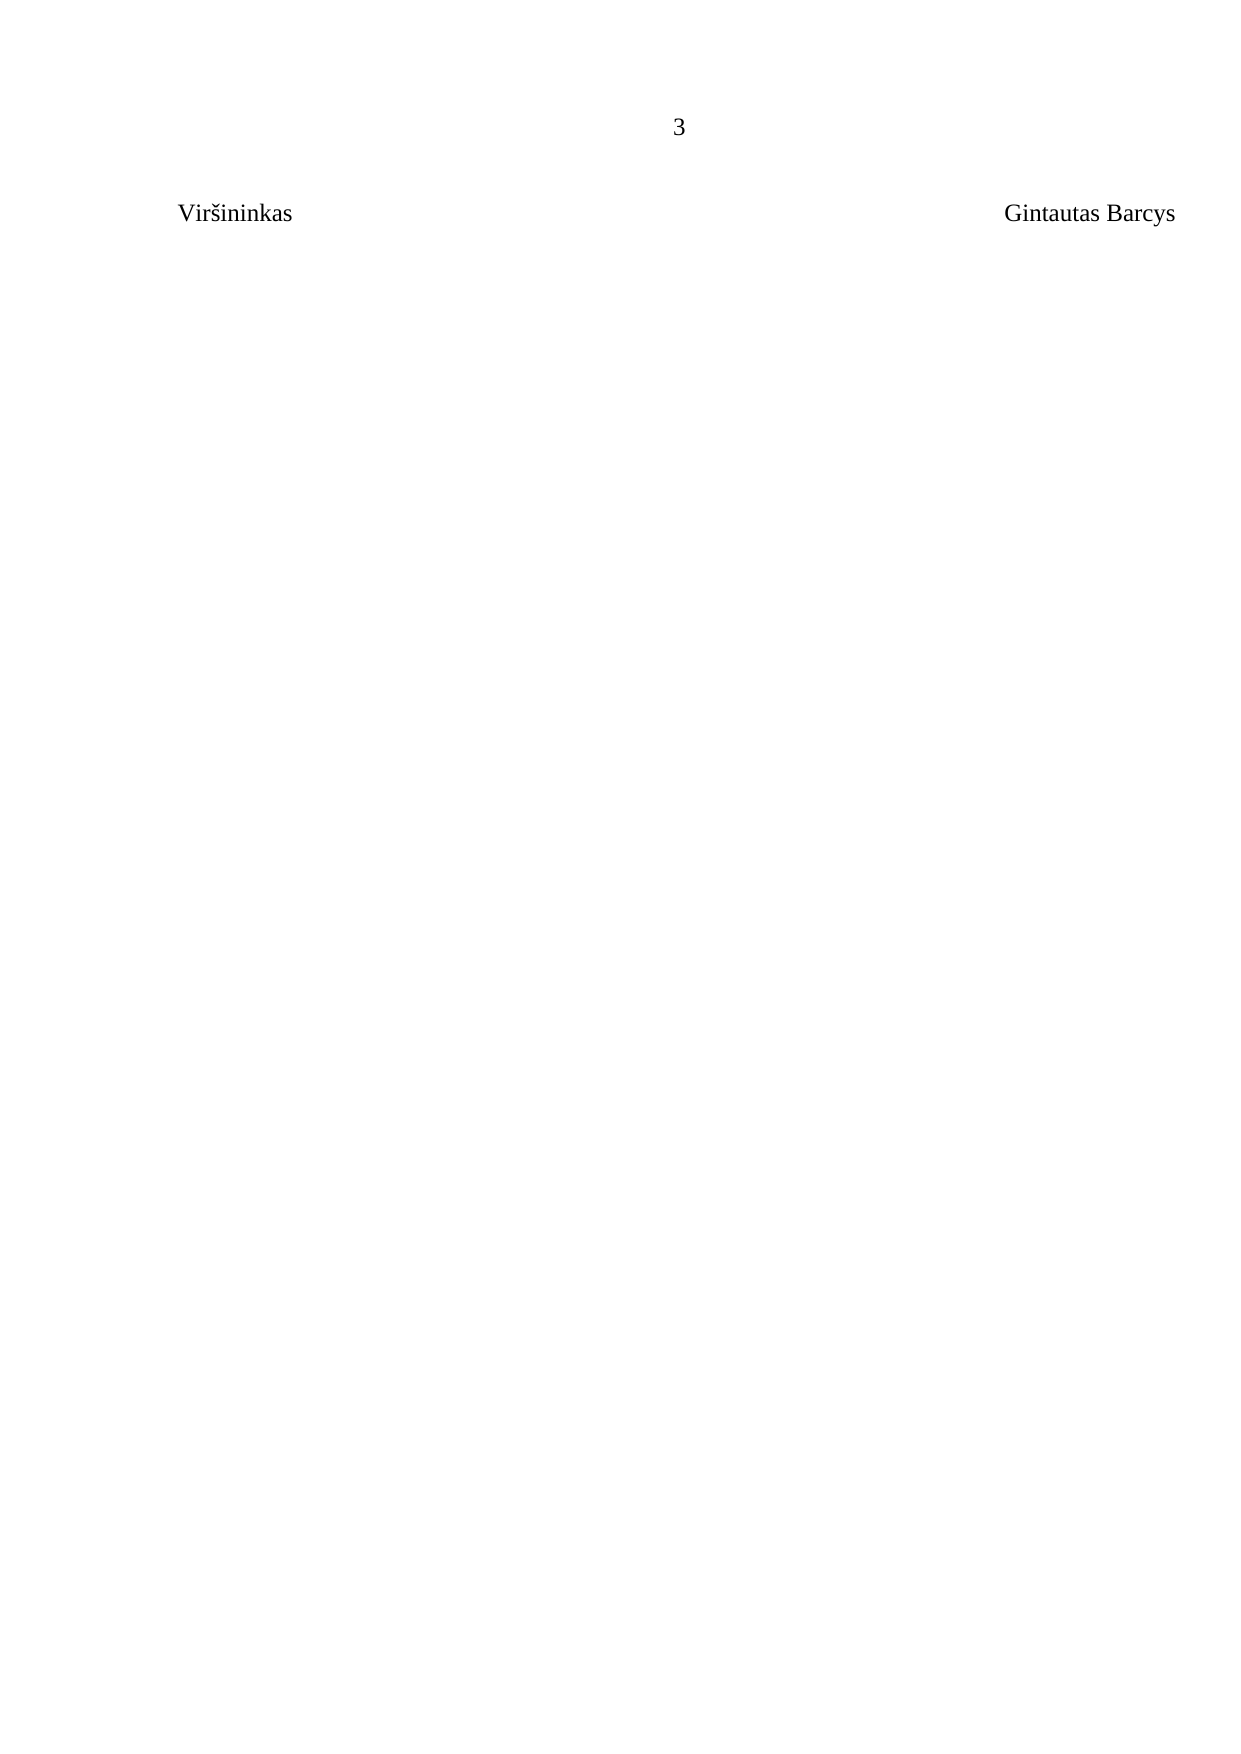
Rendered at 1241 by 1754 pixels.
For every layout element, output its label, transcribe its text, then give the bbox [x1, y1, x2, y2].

text Viršininkas Gintautas Barcys [177, 198, 1181, 227]
